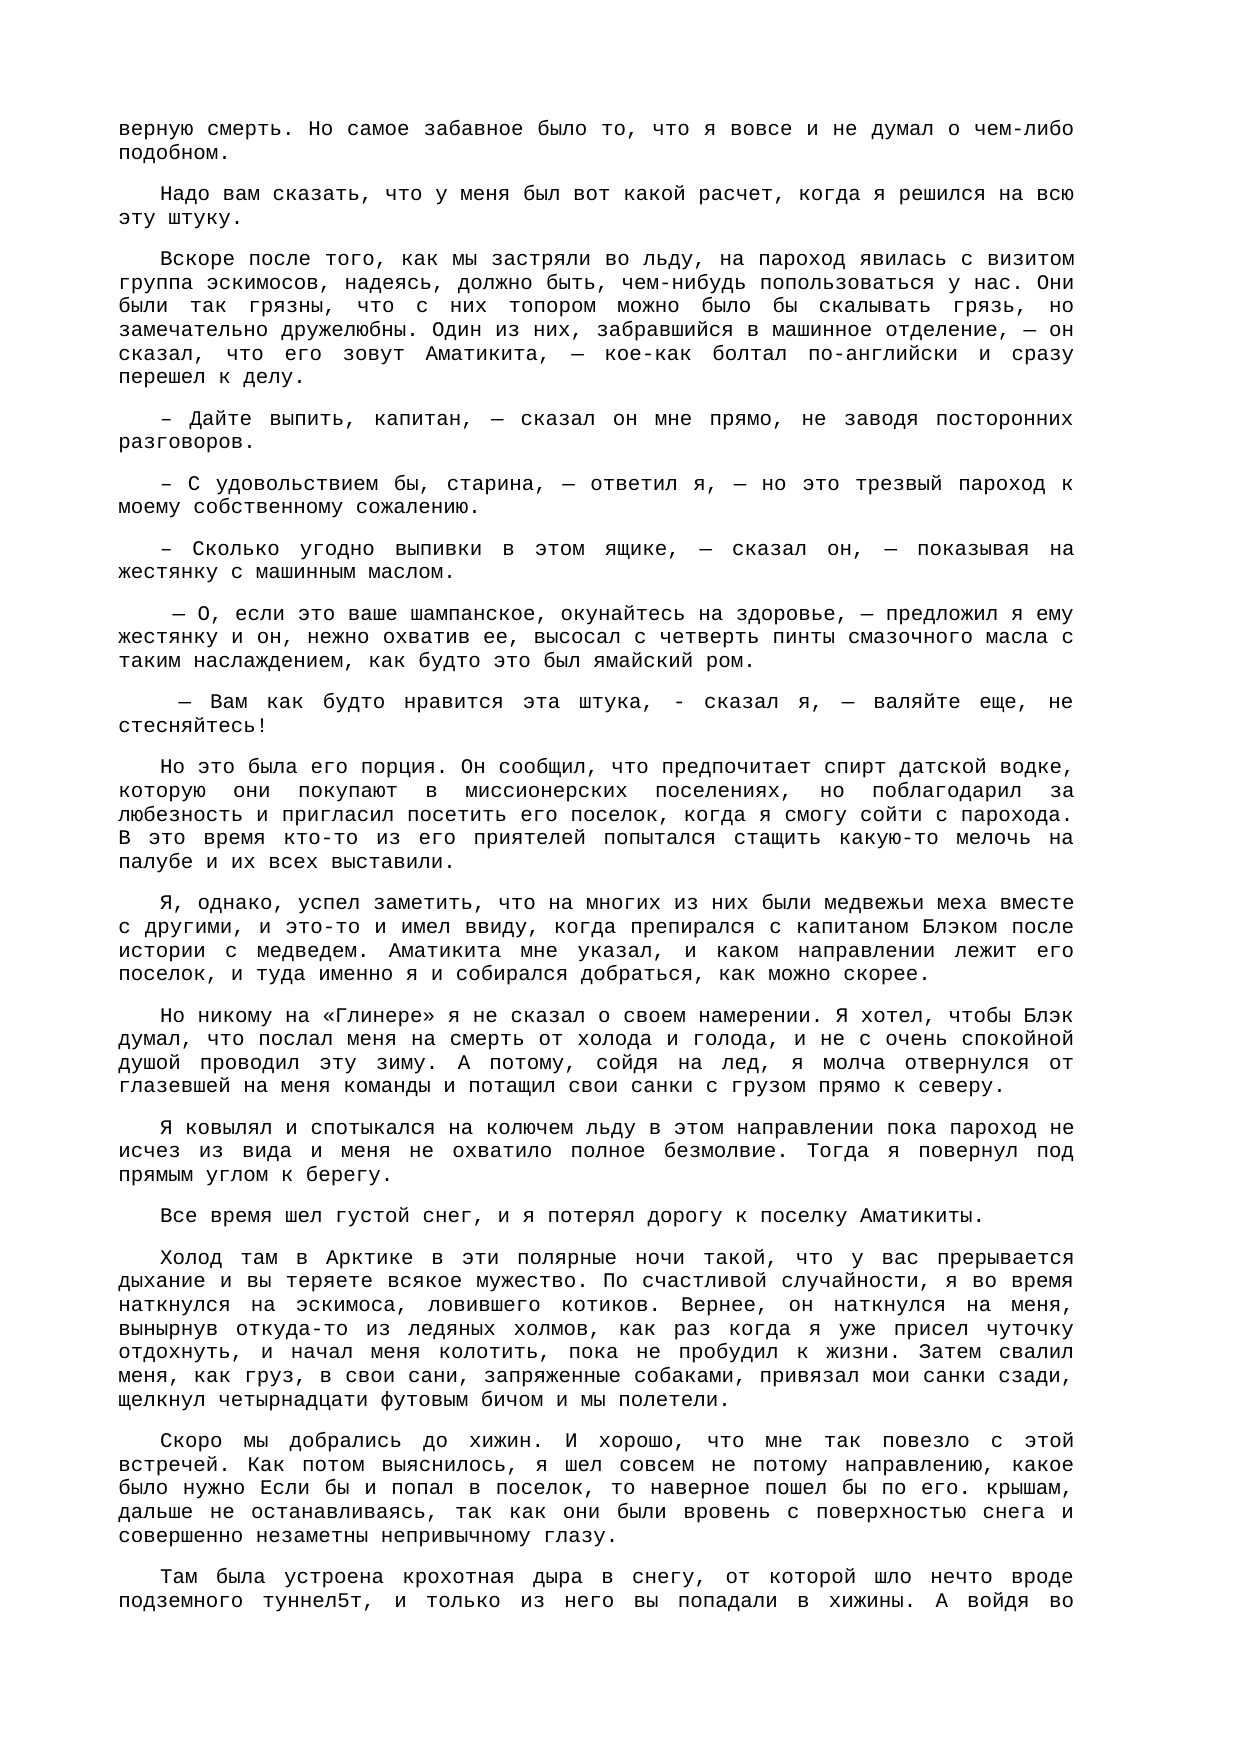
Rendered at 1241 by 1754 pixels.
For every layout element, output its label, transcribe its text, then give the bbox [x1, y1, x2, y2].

text Скоро мы добрались до хижин. И хорошо, что мне так повезло с этой встречей. Как потом выяснилось, я шел совсем не потому направлению, какое было нужно Если бы и попал в поселок, то наверное пошел бы по его. крышам, дальше не останавливаясь, так как они были вровень с поверхностью снега и совершенно незаметны непривычному глазу. [118, 1430, 1075, 1548]
text Надо вам сказать, что у меня был вот какой расчет, когда я решился на всю эту штуку. [118, 183, 1075, 230]
text — О, если это ваше шампанское, окунайтесь на здоровье, — предложил я ему жестянку и он, нежно охватив ее, высосал с четверть пинты смазочного масла с таким наслаждением, как будто это был ямайский ром. [118, 603, 1075, 674]
text верную смерть. Но самое забавное было то, что я вовсе и не думал о чем-либо подобном. [118, 118, 1075, 165]
text – С удовольствием бы, старина, — ответил я, — но это трезвый пароход к моему собственному сожалению. [118, 473, 1075, 520]
text Холод там в Арктике в эти полярные ночи такой, что у вас прерывается дыхание и вы теряете всякое мужество. По счастливой случайности, я во время наткнулся на эскимоса, ловившего котиков. Вернее, он наткнулся на меня, вынырнув откуда-то из ледяных холмов, как раз когда я уже присел чуточку отдохнуть, и начал меня колотить, пока не пробудил к жизни. Затем свалил меня, как груз, в свои сани, запряженные собаками, привязал мои санки сзади, щелкнул четырнадцати футовым бичом и мы полетели. [118, 1247, 1075, 1412]
text — Вам как будто нравится эта штука, - сказал я, — валяйте еще, не стесняйтесь! [118, 691, 1075, 739]
text – Сколько угодно выпивки в этом ящике, — сказал он, — показывая на жестянку с машинным маслом. [118, 538, 1075, 585]
text Все время шел густой снег, и я потерял дорогу к поселку Аматикиты. [118, 1206, 1075, 1229]
text Я ковылял и спотыкался на колючем льду в этом направлении пока пароход не исчез из вида и меня не охватило полное безмолвие. Тогда я повернул под прямым углом к берегу. [118, 1117, 1075, 1188]
text Но это была его порция. Он сообщил, что предпочитает спирт датской водке, которую они покупают в миссионерских поселениях, но поблагодарил за любезность и пригласил посетить его поселок, когда я смогу сойти с парохода. В это время кто-то из его приятелей попытался стащить какую-то мелочь на палубе и их всех выставили. [118, 756, 1075, 874]
text – Дайте выпить, капитан, — сказал он мне прямо, не заводя посторонних разговоров. [118, 408, 1075, 455]
text Там была устроена крохотная дыра в снегу, от которой шло нечто вроде подземного туннел5т, и только из него вы попадали в хижины. А войдя во [118, 1566, 1075, 1613]
text Вскоре после того, как мы застряли во льду, на пароход явилась с визитом группа эскимосов, надеясь, должно быть, чем-нибудь попользоваться у нас. Они были так грязны, что с них топором можно было бы скалывать грязь, но замечательно дружелюбны. Один из них, забравшийся в машинное отделение, — он сказал, что его зовут Аматикита, — кое-как болтал по-английски и сразу перешел к делу. [118, 248, 1075, 390]
text Но никому на «Глинере» я не сказал о своем намерении. Я хотел, чтобы Блэк думал, что послал меня на смерть от холода и голода, и не с очень спокойной душой проводил эту зиму. А потому, сойдя на лед, я молча отвернулся от глазевшей на меня команды и потащил свои санки с грузом прямо к северу. [118, 1004, 1075, 1099]
text Я, однако, успел заметить, что на многих из них были медвежьи меха вместе с другими, и это-то и имел ввиду, когда препирался с капитаном Блэком после истории с медведем. Аматикита мне указал, и каком направлении лежит его поселок, и туда именно я и собирался добраться, как можно скорее. [118, 892, 1075, 987]
